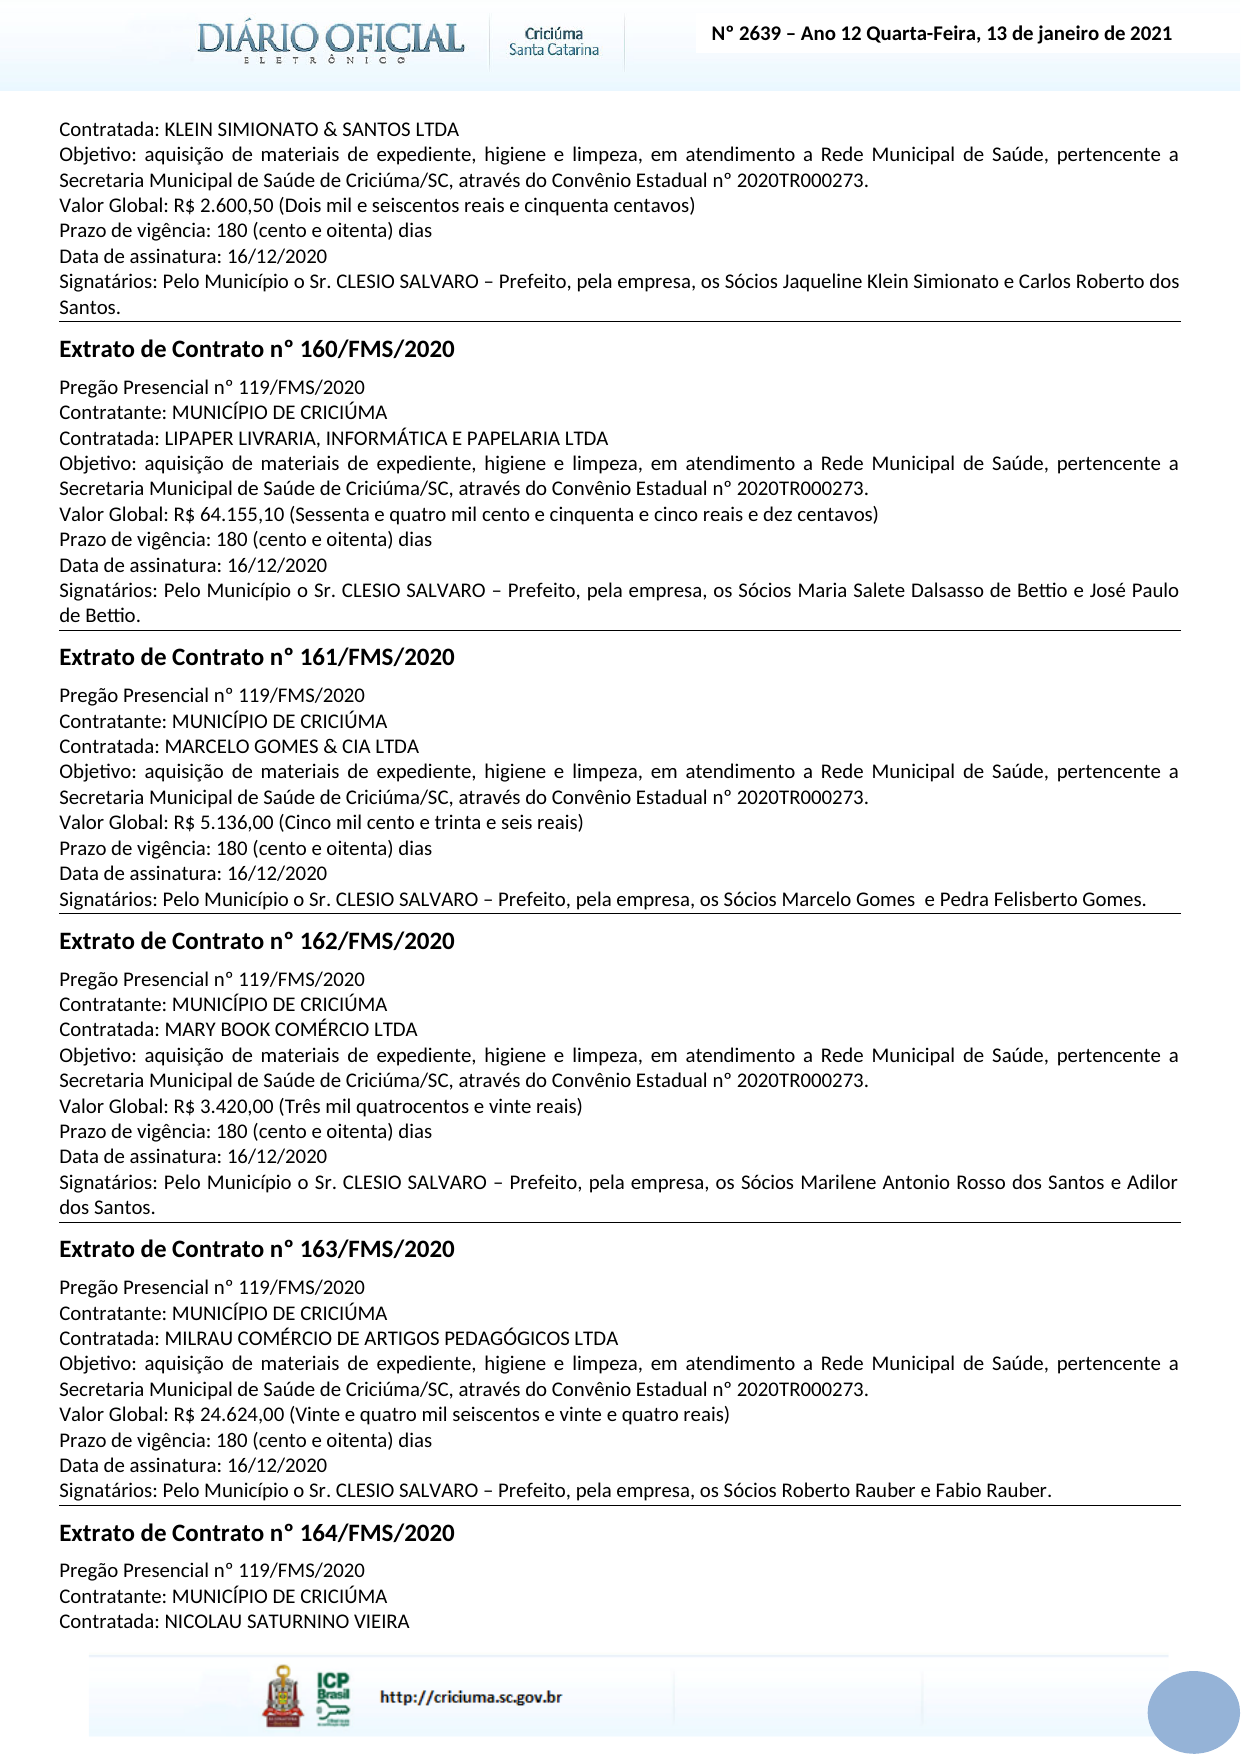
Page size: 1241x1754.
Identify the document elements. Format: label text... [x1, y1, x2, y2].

text Extrato de Contrato nº 160/FMS/2020 [59, 333, 1181, 363]
text Contratada: MARY BOOK COMÉRCIO LTDA [59, 1017, 1181, 1042]
text Signatários: Pelo Município o Sr. CLESIO SALVARO – Prefeito, pela empresa, os Sócios Marcelo Gomes e Pedra Felisberto Gomes. [59, 886, 1181, 913]
text Extrato de Contrato nº 163/FMS/2020 [59, 1233, 1181, 1264]
text Extrato de Contrato nº 164/FMS/2020 [59, 1517, 1181, 1547]
text Data de assinatura: 16/12/2020 [59, 1452, 1181, 1478]
text Data de assinatura: 16/12/2020 [59, 552, 1181, 577]
text Signatários: Pelo Município o Sr. CLESIO SALVARO – Prefeito, pela empresa, os Sócios Roberto Rauber e Fabio Rauber. [59, 1478, 1181, 1505]
text Pregão Presencial nº 119/FMS/2020 [59, 1558, 1181, 1583]
text Prazo de vigência: 180 (cento e oitenta) dias [59, 835, 1181, 860]
text Pregão Presencial nº 119/FMS/2020 [59, 1274, 1181, 1300]
text Prazo de vigência: 180 (cento e oitenta) dias [59, 1118, 1181, 1144]
text Prazo de vigência: 180 (cento e oitenta) dias [59, 1427, 1181, 1452]
text Objetivo: aquisição de materiais de expediente, higiene e limpeza, em atendimento a Rede Municipal de Saúde, pertencente a Secretaria Municipal de Saúde de Criciúma/SC, através do Convênio Estadual nº 2020TR000273. [59, 1351, 1181, 1401]
text Valor Global: R$ 5.136,00 (Cinco mil cento e trinta e seis reais) [59, 809, 1181, 835]
text Contratada: NICOLAU SATURNINO VIEIRA [59, 1608, 1181, 1634]
text Objetivo: aquisição de materiais de expediente, higiene e limpeza, em atendimento a Rede Municipal de Saúde, pertencente a Secretaria Municipal de Saúde de Criciúma/SC, através do Convênio Estadual nº 2020TR000273. [59, 759, 1181, 809]
text Contratada: KLEIN SIMIONATO & SANTOS LTDA [59, 116, 1181, 141]
text Valor Global: R$ 3.420,00 (Três mil quatrocentos e vinte reais) [59, 1093, 1181, 1118]
text Data de assinatura: 16/12/2020 [59, 1144, 1181, 1169]
text Extrato de Contrato nº 162/FMS/2020 [59, 925, 1181, 955]
text Prazo de vigência: 180 (cento e oitenta) dias [59, 526, 1181, 552]
text Pregão Presencial nº 119/FMS/2020 [59, 682, 1181, 708]
text Data de assinatura: 16/12/2020 [59, 243, 1181, 268]
text Contratante: MUNICÍPIO DE CRICIÚMA [59, 1583, 1181, 1608]
text Objetivo: aquisição de materiais de expediente, higiene e limpeza, em atendimento a Rede Municipal de Saúde, pertencente a Secretaria Municipal de Saúde de Criciúma/SC, através do Convênio Estadual nº 2020TR000273. [59, 450, 1181, 501]
text Contratada: MARCELO GOMES & CIA LTDA [59, 733, 1181, 759]
text Contratante: MUNICÍPIO DE CRICIÚMA [59, 708, 1181, 733]
text Pregão Presencial nº 119/FMS/2020 [59, 966, 1181, 991]
text Contratada: LIPAPER LIVRARIA, INFORMÁTICA E PAPELARIA LTDA [59, 425, 1181, 450]
text Prazo de vigência: 180 (cento e oitenta) dias [59, 218, 1181, 243]
text Data de assinatura: 16/12/2020 [59, 860, 1181, 886]
text Objetivo: aquisição de materiais de expediente, higiene e limpeza, em atendimento a Rede Municipal de Saúde, pertencente a Secretaria Municipal de Saúde de Criciúma/SC, através do Convênio Estadual nº 2020TR000273. [59, 141, 1181, 192]
text Valor Global: R$ 2.600,50 (Dois mil e seiscentos reais e cinquenta centavos) [59, 192, 1181, 218]
text Signatários: Pelo Município o Sr. CLESIO SALVARO – Prefeito, pela empresa, os Sócios Jaqueline Klein Simionato e Carlos Roberto dos Santos. [59, 268, 1181, 321]
text Pregão Presencial nº 119/FMS/2020 [59, 374, 1181, 399]
text Signatários: Pelo Município o Sr. CLESIO SALVARO – Prefeito, pela empresa, os Sócios Maria Salete Dalsasso de Bettio e José Paulo de Bettio. [59, 577, 1181, 630]
text Extrato de Contrato nº 161/FMS/2020 [59, 642, 1181, 672]
text Valor Global: R$ 24.624,00 (Vinte e quatro mil seiscentos e vinte e quatro reais) [59, 1401, 1181, 1427]
text Contratante: MUNICÍPIO DE CRICIÚMA [59, 991, 1181, 1017]
text Objetivo: aquisição de materiais de expediente, higiene e limpeza, em atendimento a Rede Municipal de Saúde, pertencente a Secretaria Municipal de Saúde de Criciúma/SC, através do Convênio Estadual nº 2020TR000273. [59, 1042, 1181, 1093]
text Valor Global: R$ 64.155,10 (Sessenta e quatro mil cento e cinquenta e cinco reais e dez centavos) [59, 501, 1181, 526]
text Contratada: MILRAU COMÉRCIO DE ARTIGOS PEDAGÓGICOS LTDA [59, 1325, 1181, 1351]
text Contratante: MUNICÍPIO DE CRICIÚMA [59, 399, 1181, 425]
text Contratante: MUNICÍPIO DE CRICIÚMA [59, 1300, 1181, 1325]
text Signatários: Pelo Município o Sr. CLESIO SALVARO – Prefeito, pela empresa, os Sócios Marilene Antonio Rosso dos Santos e Adilor dos Santos. [59, 1169, 1181, 1222]
